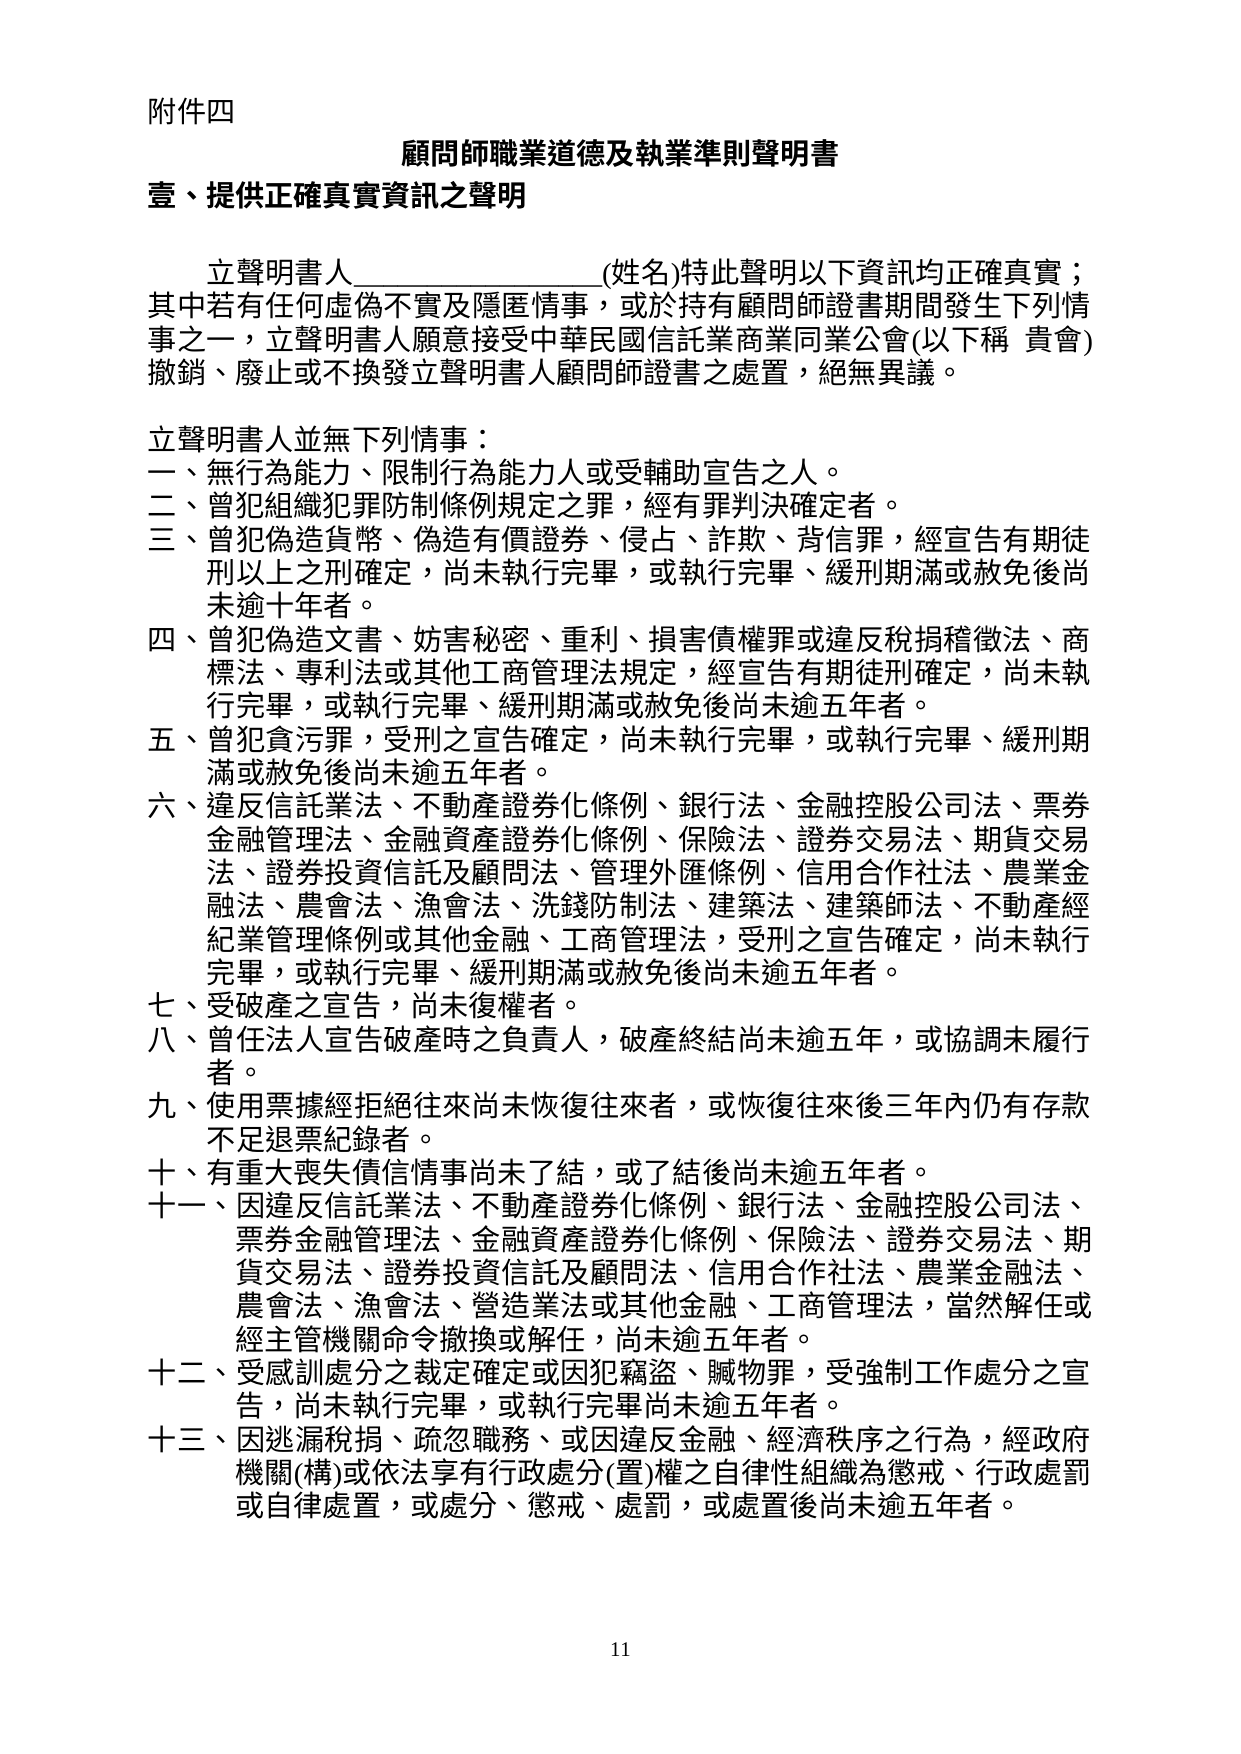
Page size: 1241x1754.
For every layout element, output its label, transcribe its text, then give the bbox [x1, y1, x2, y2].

text 四、曾犯偽造文書、妨害秘密、重利、損害債權罪或違反稅捐稽徵法、商標法、專利法或其他工商管理法規定，經宣告有期徒刑確定，尚未執行完畢，或執行完畢、緩刑期滿或赦免後尚未逾五年者。 [148, 623, 1093, 723]
text 顧問師職業道德及執業準則聲明書 [148, 131, 1093, 173]
text 壹、提供正確真實資訊之聲明 [148, 173, 1093, 215]
text 一、無行為能力、限制行為能力人或受輔助宣告之人。 [148, 457, 1093, 490]
text 二、曾犯組織犯罪防制條例規定之罪，經有罪判決確定者。 [148, 490, 1093, 523]
text 附件四 [148, 89, 1137, 131]
text 立聲明書人_________________(姓名)特此聲明以下資訊均正確真實；其中若有任何虛偽不實及隱匿情事，或於持有顧問師證書期間發生下列情事之一，立聲明書人願意接受中華民國信託業商業同業公會(以下稱 貴會)撤銷、廢止或不換發立聲明書人顧問師證書之處置，絕無異議。 [148, 257, 1093, 390]
text 八、曾任法人宣告破產時之負責人，破產終結尚未逾五年，或協調未履行者。 [148, 1023, 1093, 1090]
text 六、違反信託業法、不動產證券化條例、銀行法、金融控股公司法、票券金融管理法、金融資產證券化條例、保險法、證券交易法、期貨交易法、證券投資信託及顧問法、管理外匯條例、信用合作社法、農業金融法、農會法、漁會法、洗錢防制法、建築法、建築師法、不動產經紀業管理條例或其他金融、工商管理法，受刑之宣告確定，尚未執行完畢，或執行完畢、緩刑期滿或赦免後尚未逾五年者。 [148, 790, 1093, 990]
text 七、受破產之宣告，尚未復權者。 [148, 990, 1093, 1023]
text 九、使用票據經拒絕往來尚未恢復往來者，或恢復往來後三年內仍有存款不足退票紀錄者。 [148, 1090, 1093, 1157]
text 三、曾犯偽造貨幣、偽造有價證券、侵占、詐欺、背信罪，經宣告有期徒刑以上之刑確定，尚未執行完畢，或執行完畢、緩刑期滿或赦免後尚未逾十年者。 [148, 523, 1093, 623]
text 立聲明書人並無下列情事： [148, 423, 1093, 457]
text 十二、受感訓處分之裁定確定或因犯竊盜、贓物罪，受強制工作處分之宣告，尚未執行完畢，或執行完畢尚未逾五年者。 [148, 1357, 1093, 1423]
text 十、有重大喪失債信情事尚未了結，或了結後尚未逾五年者。 [148, 1157, 1093, 1190]
text 五、曾犯貪污罪，受刑之宣告確定，尚未執行完畢，或執行完畢、緩刑期滿或赦免後尚未逾五年者。 [148, 723, 1093, 790]
text 十一、因違反信託業法、不動產證券化條例、銀行法、金融控股公司法、票券金融管理法、金融資產證券化條例、保險法、證券交易法、期貨交易法、證券投資信託及顧問法、信用合作社法、農業金融法、農會法、漁會法、營造業法或其他金融、工商管理法，當然解任或經主管機關命令撤換或解任，尚未逾五年者。 [148, 1190, 1093, 1357]
text 十三、因逃漏稅捐、疏忽職務、或因違反金融、經濟秩序之行為，經政府機關(構)或依法享有行政處分(置)權之自律性組織為懲戒、行政處罰或自律處置，或處分、懲戒、處罰，或處置後尚未逾五年者。 [148, 1423, 1093, 1523]
